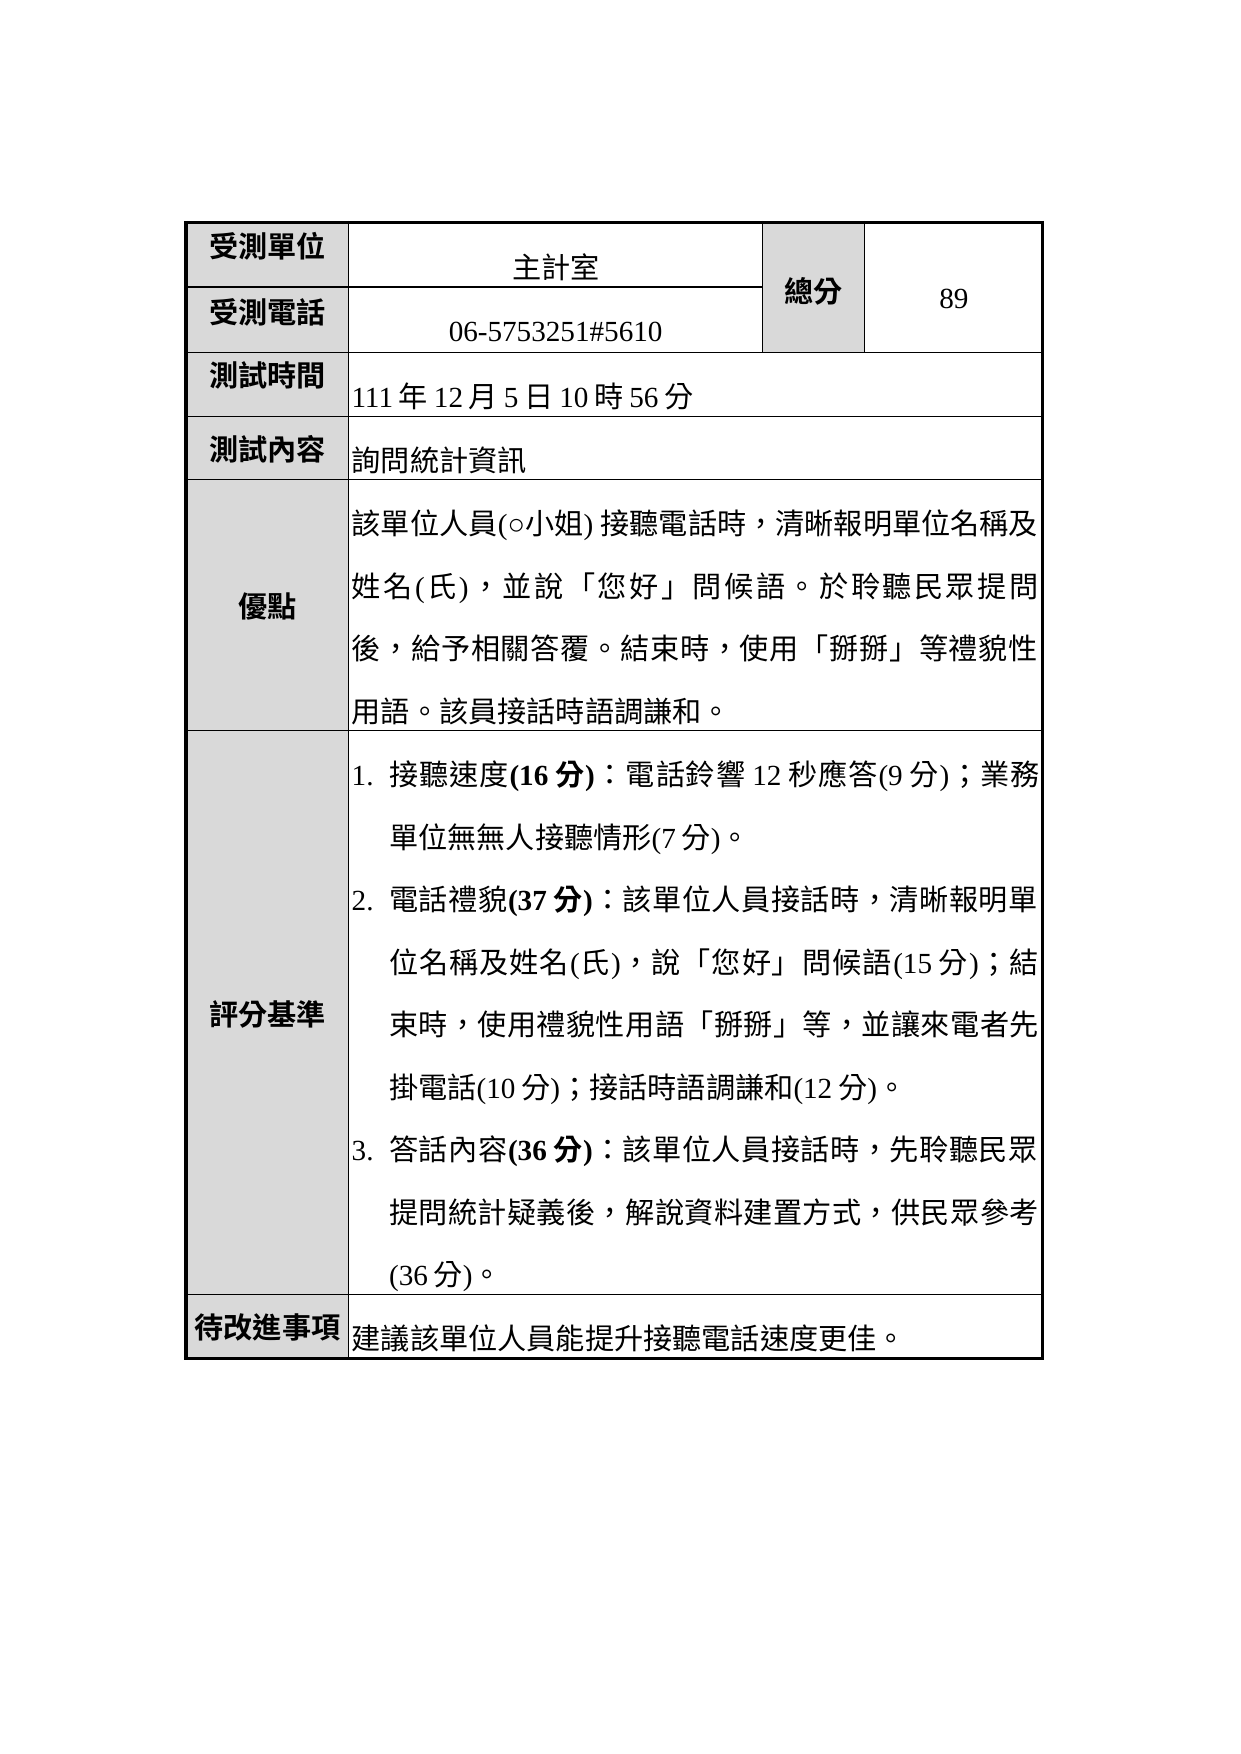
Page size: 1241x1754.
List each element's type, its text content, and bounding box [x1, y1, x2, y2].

table_cell 受測電話 [188, 288, 348, 352]
table_cell 測試內容 [188, 417, 348, 479]
table_cell 評分基準 [188, 731, 348, 1294]
table_cell 建議該單位人員能提升接聽電話速度更佳。 [349, 1295, 1041, 1357]
table_header 主計室 [349, 224, 762, 286]
table_cell 詢問統計資訊 [349, 417, 1041, 479]
table_cell 該單位人員(○小姐) 接聽電話時，清晰報明單位名稱及姓名(氏)，並說「您好」問候語。於聆聽民眾提問後，給予相關答覆。結束時，使用「掰掰」等禮貌性用語。該員接話時語調謙和。 [349, 480, 1041, 730]
table_cell 優點 [188, 480, 348, 730]
table_cell 接聽速度(16分)：電話鈴響12秒應答(9分)；業務單位無無人接聽情形(7分)。 電話禮貌(37分)：該單位人員接話時，清晰報明單位名稱及姓名(氏)，說「您好」問候語(15分)；結束時，使用禮貌性用語「掰掰」等，並讓來電者先掛電話(10分)；接話時語調謙和(12分)。 答話內容(36分)：該單位人員接話時，先聆聽民眾提問統計疑義後，解說資料建置方式，供民眾參考(36分)。 [349, 731, 1041, 1294]
table_cell 06-5753251#5610 [349, 288, 762, 352]
table_header 總分 [763, 224, 864, 352]
table_cell 測試時間 [188, 353, 348, 416]
table_cell 111年12月5日10時56分 [349, 353, 1041, 416]
table_header 89 [865, 224, 1041, 352]
table_cell 待改進事項 [188, 1295, 348, 1357]
table_header 受測單位 [188, 224, 348, 286]
